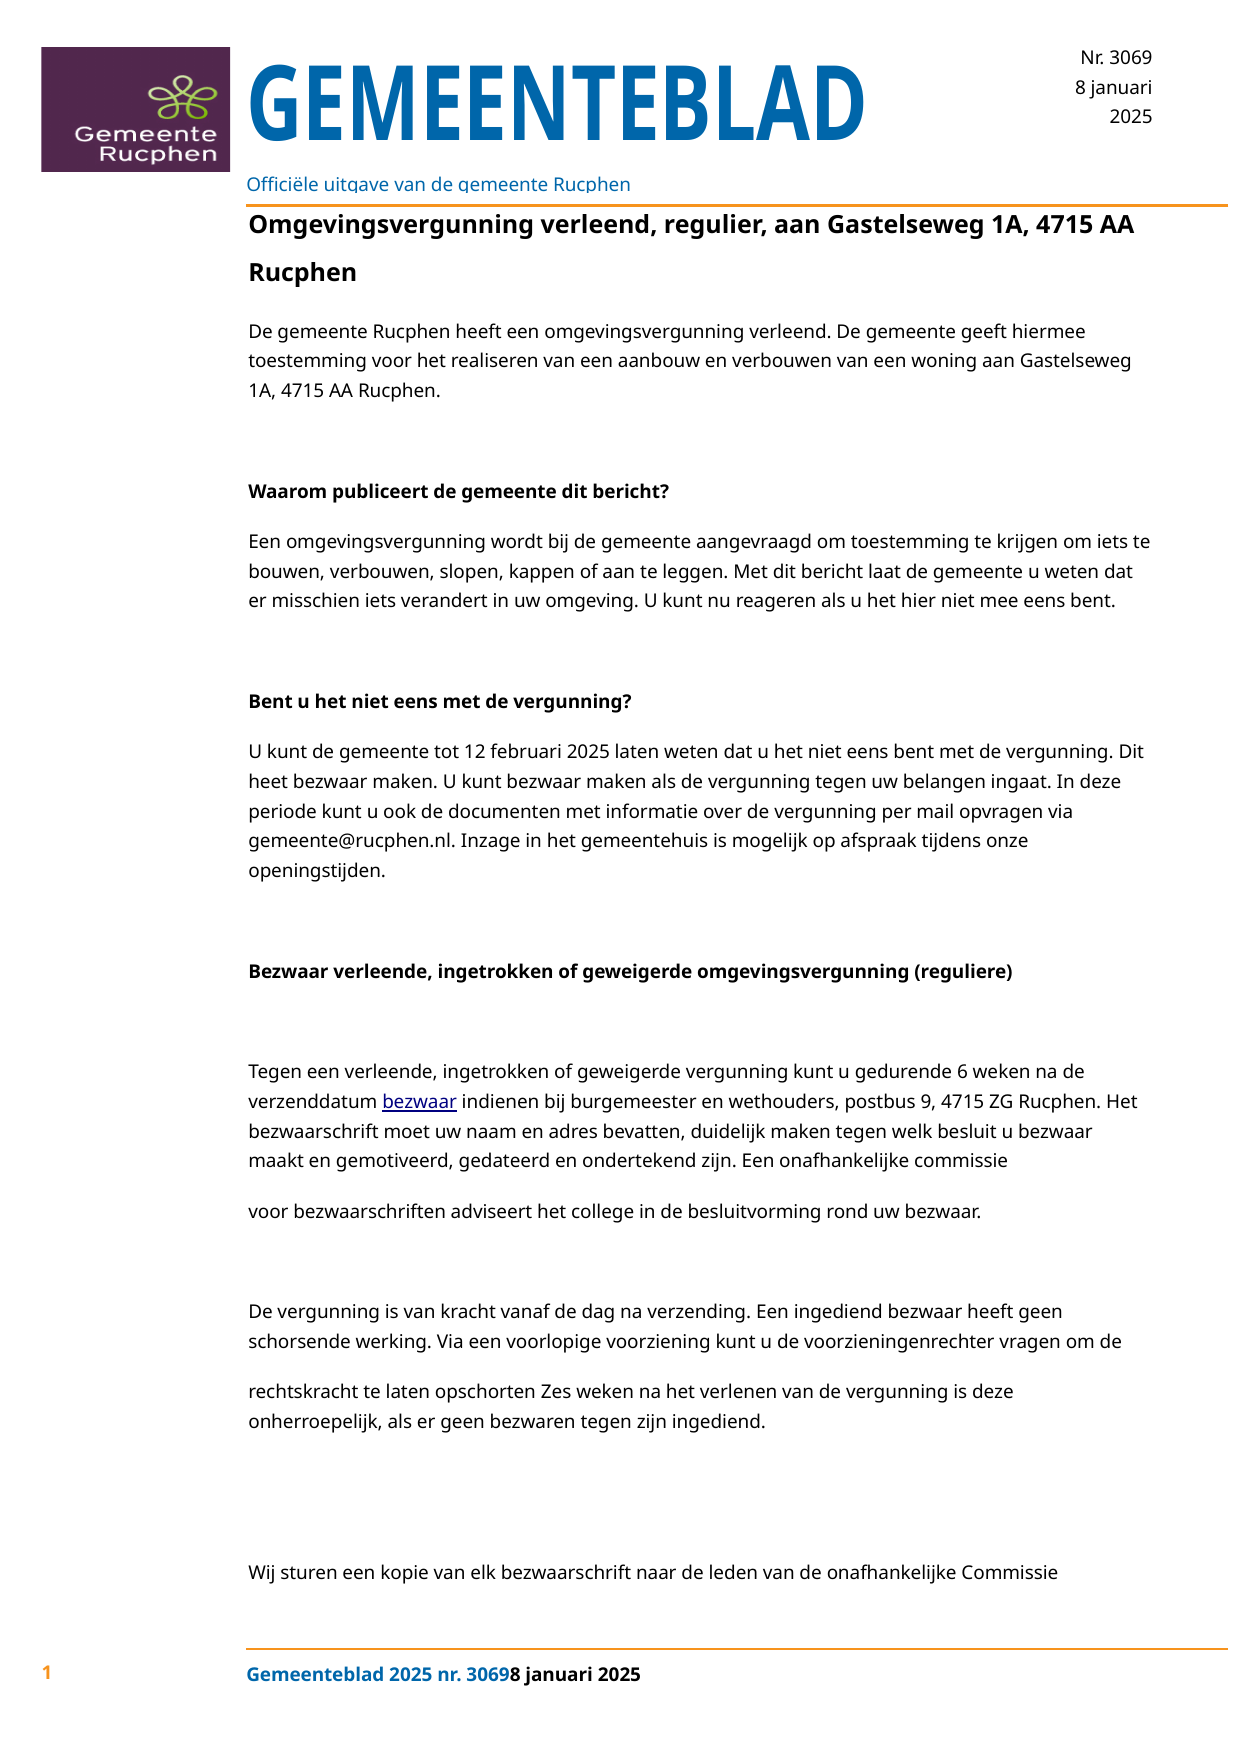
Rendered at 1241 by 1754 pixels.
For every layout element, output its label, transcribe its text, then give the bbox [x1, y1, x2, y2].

text Wij sturen een kopie van elk bezwaarschrift naar de leden van de onafhankelijke Commissie [248, 1559, 1152, 1585]
text De vergunning is van kracht vanaf de dag na verzending. Een ingediend bezwaar heeft geen schorsende werking. Via een voorlopige voorziening kunt u de voorzieningenrechter vragen om de [248, 1299, 1152, 1354]
text rechtskracht te laten opschorten Zes weken na het verlenen van de vergunning is deze onherroepelijk, als er geen bezwaren tegen zijn ingediend. [248, 1379, 1152, 1434]
text De gemeente Rucphen heeft een omgevingsvergunning verleend. De gemeente geeft hiermee toestemming voor het realiseren van een aanbouw en verbouwen van een woning aan Gastelseweg 1A, 4715 AA Rucphen. [248, 318, 1152, 403]
text Omgevingsvergunning verleend, regulier, aan Gastelseweg 1A, 4715 AA Rucphen [248, 207, 1152, 288]
text Bezwaar verleende, ingetrokken of geweigerde omgevingsvergunning (reguliere) [248, 958, 1152, 984]
text Tegen een verleende, ingetrokken of geweigerde vergunning kunt u gedurende 6 weken na de verzenddatum bezwaar indienen bij burgemeester en wethouders, postbus 9, 4715 ZG Rucphen. Het bezwaarschrift moet uw naam en adres bevatten, duidelijk maken tegen welk besluit u bezwaar maakt en gemotiveerd, gedateerd en ondertekend zijn. Een onafhankelijke commissie [248, 1059, 1152, 1173]
text Bent u het niet eens met de vergunning? [248, 688, 1152, 714]
text voor bezwaarschriften adviseert het college in de besluitvorming rond uw bezwaar. [248, 1198, 1152, 1224]
text Waarom publiceert de gemeente dit bericht? [248, 478, 1152, 504]
text Een omgevingsvergunning wordt bij de gemeente aangevraagd om toestemming te krijgen om iets te bouwen, verbouwen, slopen, kappen of aan te leggen. Met dit bericht laat de gemeente u weten dat er misschien iets verandert in uw omgeving. U kunt nu reageren als u het hier niet mee eens bent. [248, 528, 1152, 613]
picture [41, 47, 231, 172]
text U kunt de gemeente tot 12 februari 2025 laten weten dat u het niet eens bent met de vergunning. Dit heet bezwaar maken. U kunt bezwaar maken als de vergunning tegen uw belangen ingaat. In deze periode kunt u ook de documenten met informatie over de vergunning per mail opvragen via gemeente@rucphen.nl. Inzage in het gemeentehuis is mogelijk op afspraak tijdens onze openingstijden. [248, 739, 1152, 883]
